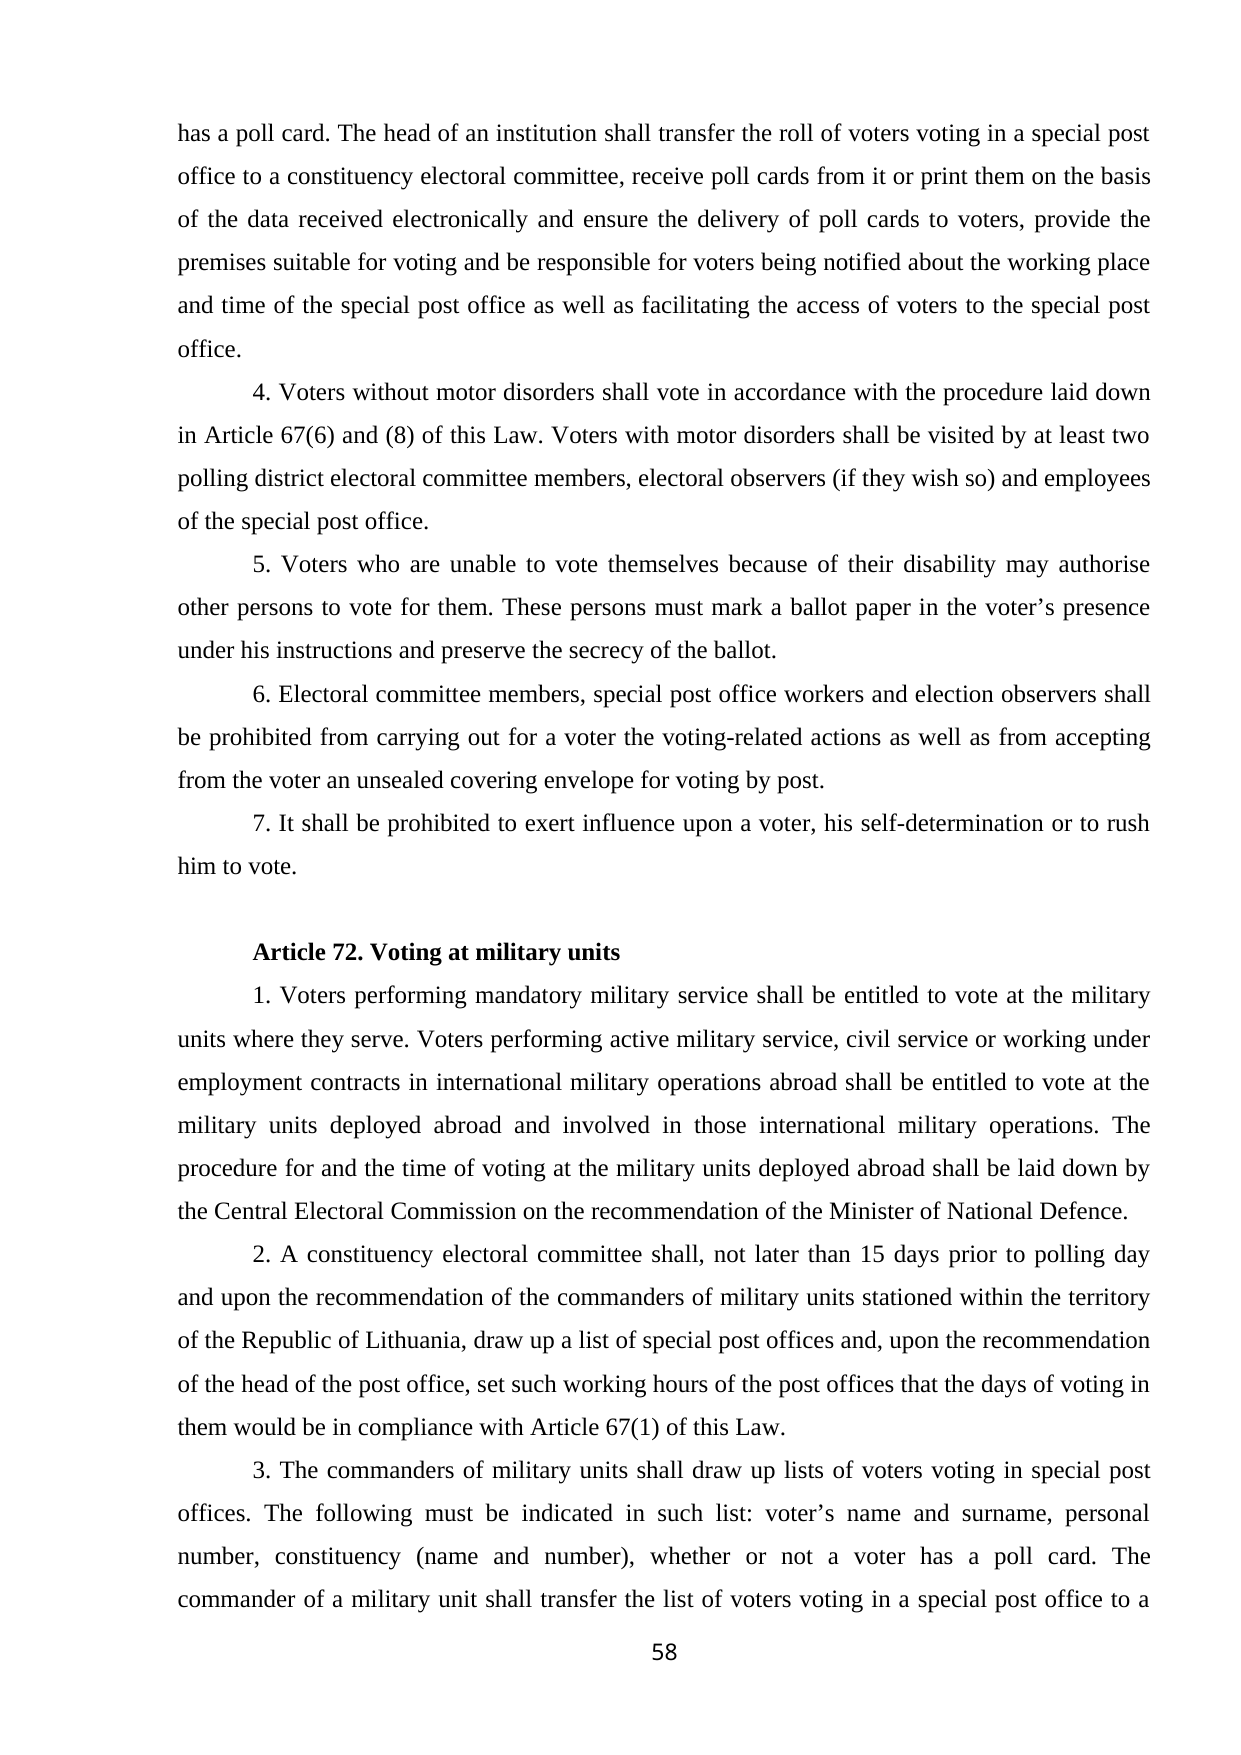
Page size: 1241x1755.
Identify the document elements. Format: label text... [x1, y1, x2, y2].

text 7. It shall be prohibited to exert influence upon a voter, his self-determination or to rush him to vote. [177, 808, 1152, 880]
text has a poll card. The head of an institution shall transfer the roll of voters voting in a special post office to a constituency electoral committee, receive poll cards from it or print them on the basis of the data received electronically and ensure the delivery of poll cards to voters, provide the premises suitable for voting and be responsible for voters being notified about the working place and time of the special post office as well as facilitating the access of voters to the special post office. [177, 118, 1152, 362]
text Article 72. Voting at military units [177, 937, 1152, 966]
text 1. Voters performing mandatory military service shall be entitled to vote at the military units where they serve. Voters performing active military service, civil service or working under employment contracts in international military operations abroad shall be entitled to vote at the military units deployed abroad and involved in those international military operations. The procedure for and the time of voting at the military units deployed abroad shall be laid down by the Central Electoral Commission on the recommendation of the Minister of National Defence. [177, 981, 1152, 1225]
text 5. Voters who are unable to vote themselves because of their disability may authorise other persons to vote for them. These persons must mark a ballot paper in the voter’s presence under his instructions and preserve the secrecy of the ballot. [177, 549, 1152, 664]
text 6. Electoral committee members, special post office workers and election observers shall be prohibited from carrying out for a voter the voting-related actions as well as from accepting from the voter an unsealed covering envelope for voting by post. [177, 679, 1152, 794]
text 2. A constituency electoral committee shall, not later than 15 days prior to polling day and upon the recommendation of the commanders of military units stationed within the territory of the Republic of Lithuania, draw up a list of special post offices and, upon the recommendation of the head of the post office, set such working hours of the post offices that the days of voting in them would be in compliance with Article 67(1) of this Law. [177, 1239, 1152, 1441]
text 3. The commanders of military units shall draw up lists of voters voting in special post offices. The following must be indicated in such list: voter’s name and surname, personal number, constituency (name and number), whether or not a voter has a poll card. The commander of a military unit shall transfer the list of voters voting in a special post office to a [177, 1455, 1152, 1613]
text 4. Voters without motor disorders shall vote in accordance with the procedure laid down in Article 67(6) and (8) of this Law. Voters with motor disorders shall be visited by at least two polling district electoral committee members, electoral observers (if they wish so) and employees of the special post office. [177, 377, 1152, 535]
